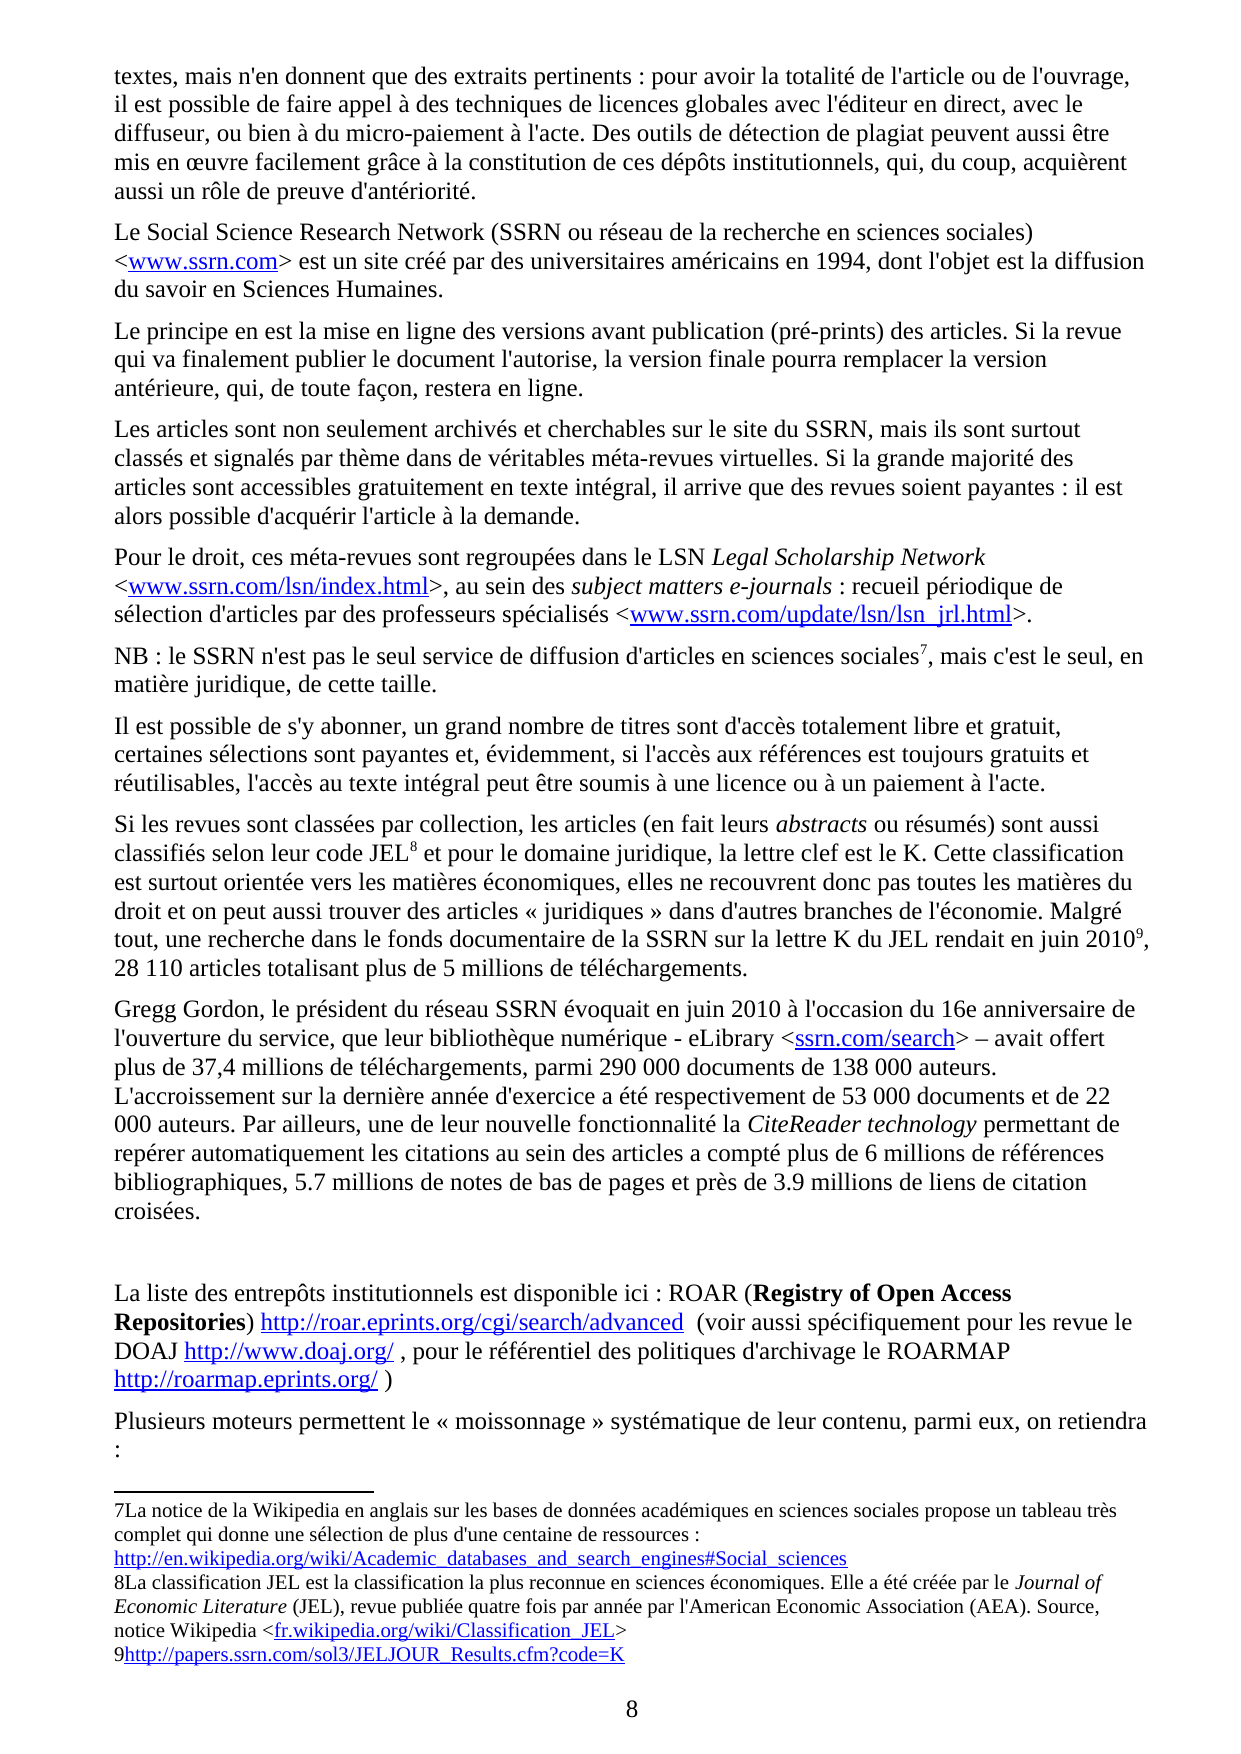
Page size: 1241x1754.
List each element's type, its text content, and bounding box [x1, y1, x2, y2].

text Les articles sont non seulement archivés et cherchables sur le site du SSRN, mais ils sont surtout classés et signalés par thème dans de véritables méta-revues virtuelles. Si la grande majorité des articles sont accessibles gratuitement en texte intégral, il arrive que des revues soient payantes : il est alors possible d'acquérir l'article à la demande. [114, 414, 1150, 529]
text textes, mais n'en donnent que des extraits pertinents : pour avoir la totalité de l'article ou de l'ouvrage, il est possible de faire appel à des techniques de licences globales avec l'éditeur en direct, avec le diffuseur, ou bien à du micro-paiement à l'acte. Des outils de détection de plagiat peuvent aussi être mis en œuvre facilement grâce à la constitution de ces dépôts institutionnels, qui, du coup, acquièrent aussi un rôle de preuve d'antériorité. [114, 61, 1150, 204]
text NB : le SSRN n'est pas le seul service de diffusion d'articles en sciences sociales, mais c'est le seul, en matière juridique, de cette taille. [114, 641, 1150, 698]
text Pour le droit, ces méta-revues sont regroupées dans le LSN Legal Scholarship Network <www.ssrn.com/lsn/index.html>, au sein des subject matters e-journals : recueil périodique de sélection d'articles par des professeurs spécialisés <www.ssrn.com/update/lsn/lsn_jrl.html>. [114, 542, 1150, 628]
text Le principe en est la mise en ligne des versions avant publication (pré-prints) des articles. Si la revue qui va finalement publier le document l'autorise, la version finale pourra remplacer la version antérieure, qui, de toute façon, restera en ligne. [114, 316, 1150, 402]
text http://papers.ssrn.com/sol3/JELJOUR_Results.cfm?code=K [114, 1642, 1150, 1666]
text Gregg Gordon, le président du réseau SSRN évoquait en juin 2010 à l'occasion du 16e anniversaire de l'ouverture du service, que leur bibliothèque numérique - eLibrary <ssrn.com/search> – avait offert plus de 37,4 millions de téléchargements, parmi 290 000 documents de 138 000 auteurs. L'accroissement sur la dernière année d'exercice a été respectivement de 53 000 documents et de 22 000 auteurs. Par ailleurs, une de leur nouvelle fonctionnalité la CiteReader technology permettant de repérer automatiquement les citations au sein des articles a compté plus de 6 millions de références bibliographiques, 5.7 millions de notes de bas de pages et près de 3.9 millions de liens de citation croisées. [114, 994, 1150, 1224]
text La notice de la Wikipedia en anglais sur les bases de données académiques en sciences sociales propose un tableau très complet qui donne une sélection de plus d'une centaine de ressources : http://en.wikipedia.org/wiki/Academic_databases_and_search_engines#Social_sciences [114, 1498, 1150, 1570]
text La classification JEL est la classification la plus reconnue en sciences économiques. Elle a été créée par le Journal of Economic Literature (JEL), revue publiée quatre fois par année par l'American Economic Association (AEA). Source, notice Wikipedia <fr.wikipedia.org/wiki/Classification_JEL> [114, 1570, 1150, 1642]
text Le Social Science Research Network (SSRN ou réseau de la recherche en sciences sociales) <www.ssrn.com> est un site créé par des universitaires américains en 1994, dont l'objet est la diffusion du savoir en Sciences Humaines. [114, 217, 1150, 303]
text Il est possible de s'y abonner, un grand nombre de titres sont d'accès totalement libre et gratuit, certaines sélections sont payantes et, évidemment, si l'accès aux références est toujours gratuits et réutilisables, l'accès au texte intégral peut être soumis à une licence ou à un paiement à l'acte. [114, 711, 1150, 797]
text Plusieurs moteurs permettent le « moissonnage » systématique de leur contenu, parmi eux, on retiendra : [114, 1406, 1150, 1463]
text La liste des entrepôts institutionnels est disponible ici : ROAR (Registry of Open Access Repositories) http://roar.eprints.org/cgi/search/advanced (voir aussi spécifiquement pour les revue le DOAJ http://www.doaj.org/ , pour le référentiel des politiques d'archivage le ROARMAP http://roarmap.eprints.org/ ) [114, 1278, 1150, 1393]
text Si les revues sont classées par collection, les articles (en fait leurs abstracts ou résumés) sont aussi classifiés selon leur code JEL et pour le domaine juridique, la lettre clef est le K. Cette classification est surtout orientée vers les matières économiques, elles ne recouvrent donc pas toutes les matières du droit et on peut aussi trouver des articles « juridiques » dans d'autres branches de l'économie. Malgré tout, une recherche dans le fonds documentaire de la SSRN sur la lettre K du JEL rendait en juin 2010, 28 110 articles totalisant plus de 5 millions de téléchargements. [114, 809, 1150, 982]
